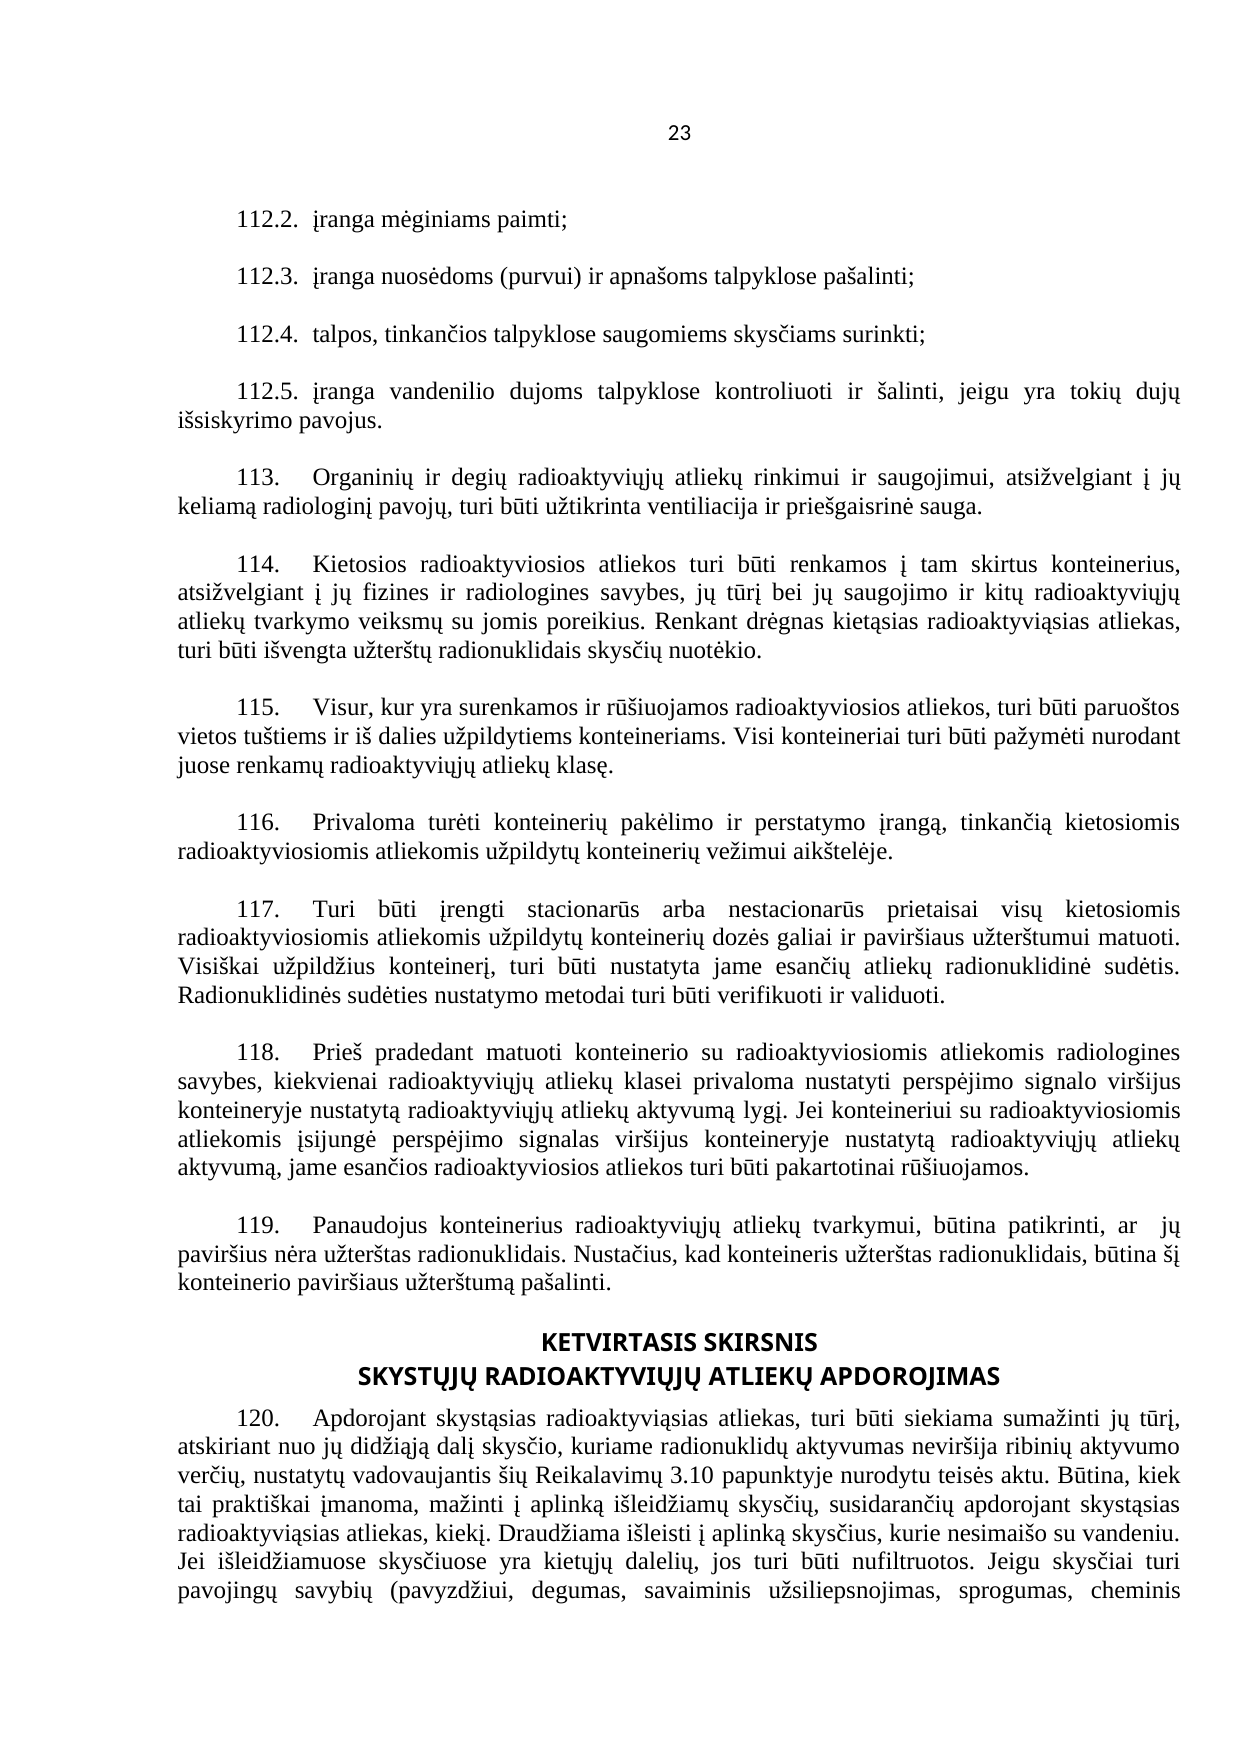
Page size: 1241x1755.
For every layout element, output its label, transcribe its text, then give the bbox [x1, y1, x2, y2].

text 112.3. įranga nuosėdoms (purvui) ir apnašoms talpyklose pašalinti; [177, 261, 1181, 290]
text 116. Privaloma turėti konteinerių pakėlimo ir perstatymo įrangą, tinkančią kietosiomis radioaktyviosiomis atliekomis užpildytų konteinerių vežimui aikštelėje. [177, 807, 1181, 865]
text 112.5. įranga vandenilio dujoms talpyklose kontroliuoti ir šalinti, jeigu yra tokių dujų išsiskyrimo pavojus. [177, 376, 1181, 434]
text 120. Apdorojant skystąsias radioaktyviąsias atliekas, turi būti siekiama sumažinti jų tūrį, atskiriant nuo jų didžiąją dalį skysčio, kuriame radionuklidų aktyvumas neviršija ribinių aktyvumo verčių, nustatytų vadovaujantis šių Reikalavimų 3.10 papunktyje nurodytu teisės aktu. Būtina, kiek tai praktiškai įmanoma, mažinti į aplinką išleidžiamų skysčių, susidarančių apdorojant skystąsias radioaktyviąsias atliekas, kiekį. Draudžiama išleisti į aplinką skysčius, kurie nesimaišo su vandeniu. Jei išleidžiamuose skysčiuose yra kietųjų dalelių, jos turi būti nufiltruotos. Jeigu skysčiai turi pavojingų savybių (pavyzdžiui, degumas, savaiminis užsiliepsnojimas, sprogumas, cheminis [177, 1403, 1181, 1604]
text 118. Prieš pradedant matuoti konteinerio su radioaktyviosiomis atliekomis radiologines savybes, kiekvienai radioaktyviųjų atliekų klasei privaloma nustatyti perspėjimo signalo viršijus konteineryje nustatytą radioaktyviųjų atliekų aktyvumą lygį. Jei konteineriui su radioaktyviosiomis atliekomis įsijungė perspėjimo signalas viršijus konteineryje nustatytą radioaktyviųjų atliekų aktyvumą, jame esančios radioaktyviosios atliekos turi būti pakartotinai rūšiuojamos. [177, 1037, 1181, 1181]
text 119. Panaudojus konteinerius radioaktyviųjų atliekų tvarkymui, būtina patikrinti, ar jų paviršius nėra užterštas radionuklidais. Nustačius, kad konteineris užterštas radionuklidais, būtina šį konteinerio paviršiaus užterštumą pašalinti. [177, 1210, 1181, 1296]
text 112.2. įranga mėginiams paimti; [177, 204, 1181, 232]
text KETVIRTASIS SKIRSNIS [177, 1325, 1181, 1359]
text SKYSTŲJŲ RADIOAKTYVIŲJŲ ATLIEKŲ Apdorojimas [177, 1359, 1181, 1393]
text 114. Kietosios radioaktyviosios atliekos turi būti renkamos į tam skirtus konteinerius, atsižvelgiant į jų fizines ir radiologines savybes, jų tūrį bei jų saugojimo ir kitų radioaktyviųjų atliekų tvarkymo veiksmų su jomis poreikius. Renkant drėgnas kietąsias radioaktyviąsias atliekas, turi būti išvengta užterštų radionuklidais skysčių nuotėkio. [177, 549, 1181, 664]
text 112.4. talpos, tinkančios talpyklose saugomiems skysčiams surinkti; [177, 319, 1181, 347]
text 115. Visur, kur yra surenkamos ir rūšiuojamos radioaktyviosios atliekos, turi būti paruoštos vietos tuštiems ir iš dalies užpildytiems konteineriams. Visi konteineriai turi būti pažymėti nurodant juose renkamų radioaktyviųjų atliekų klasę. [177, 692, 1181, 779]
text 117. Turi būti įrengti stacionarūs arba nestacionarūs prietaisai visų kietosiomis radioaktyviosiomis atliekomis užpildytų konteinerių dozės galiai ir paviršiaus užterštumui matuoti. Visiškai užpildžius konteinerį, turi būti nustatyta jame esančių atliekų radionuklidinė sudėtis. Radionuklidinės sudėties nustatymo metodai turi būti verifikuoti ir validuoti. [177, 894, 1181, 1009]
text 113. Organinių ir degių radioaktyviųjų atliekų rinkimui ir saugojimui, atsižvelgiant į jų keliamą radiologinį pavojų, turi būti užtikrinta ventiliacija ir priešgaisrinė sauga. [177, 462, 1181, 520]
